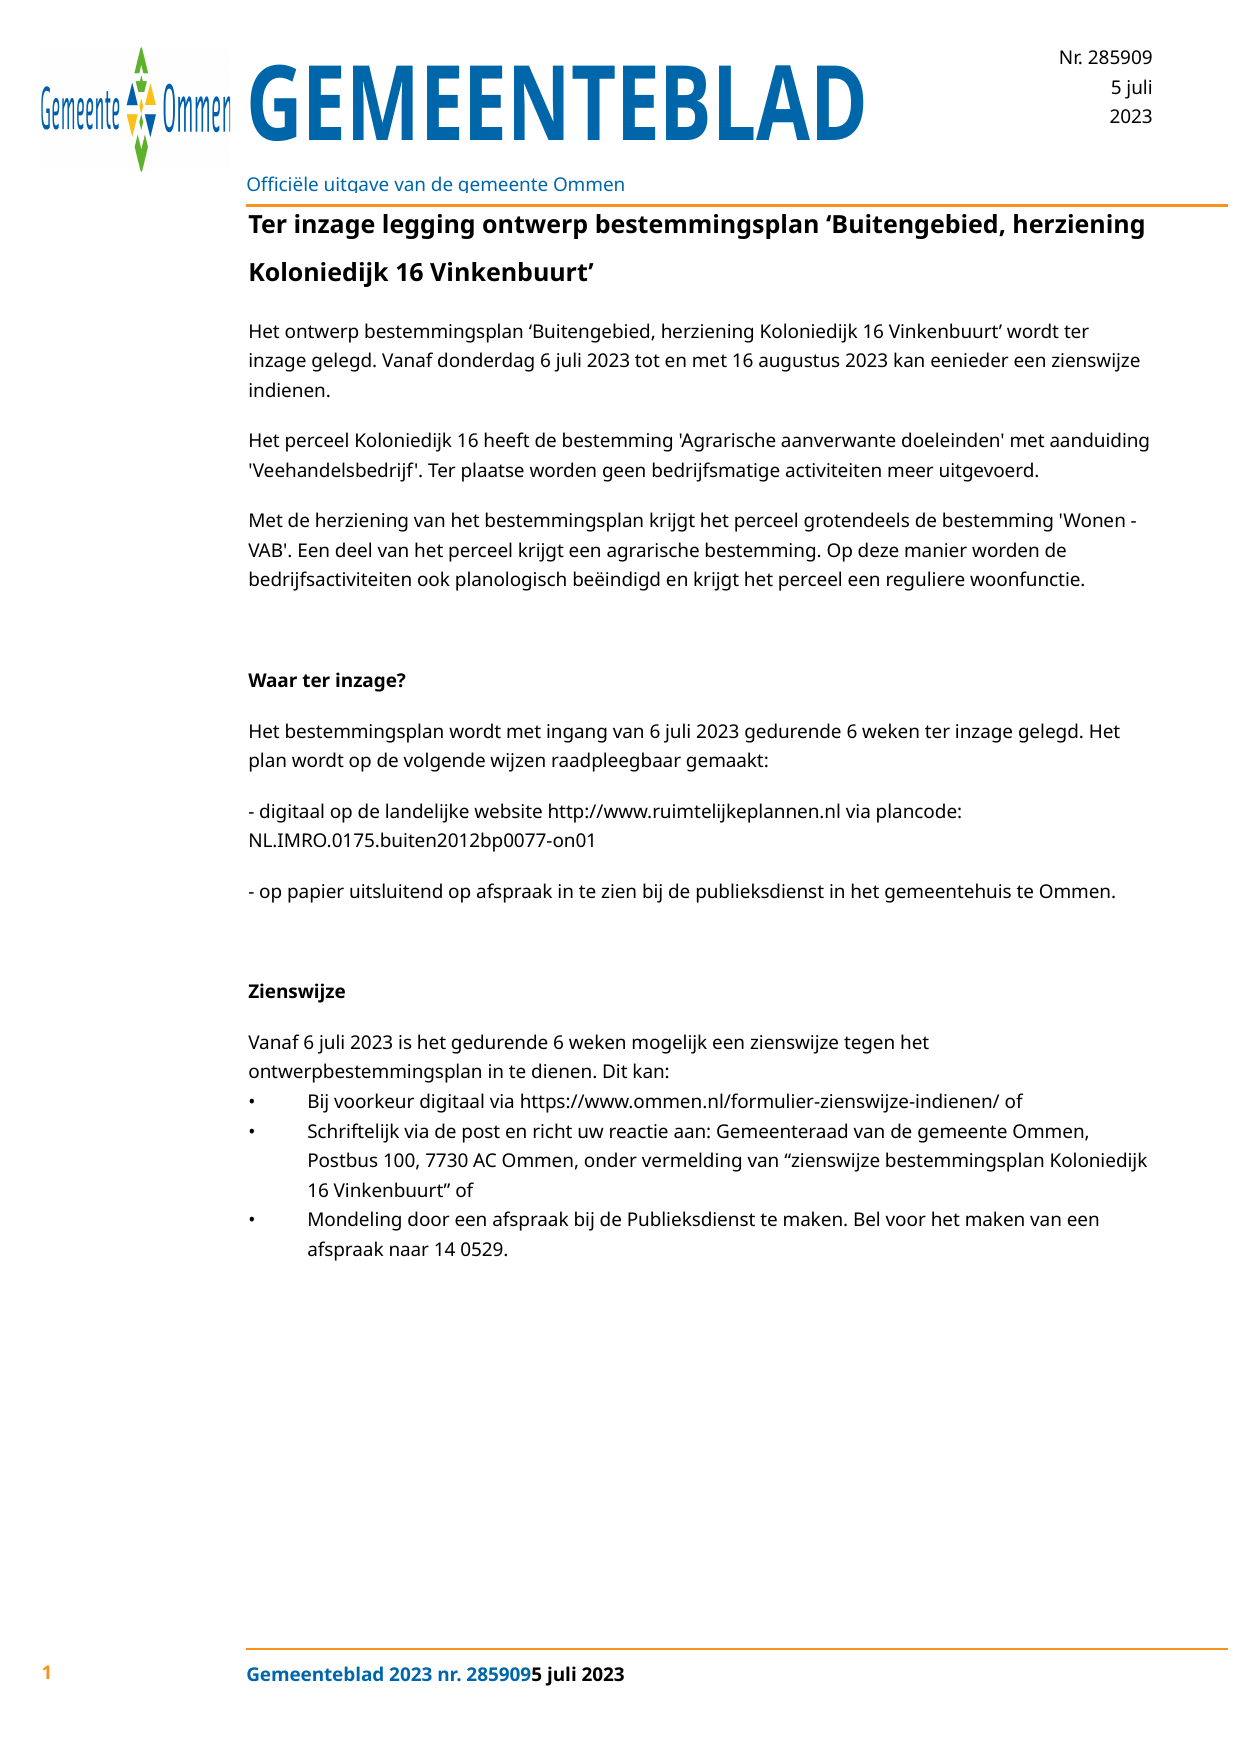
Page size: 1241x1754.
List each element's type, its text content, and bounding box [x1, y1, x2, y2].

list Bij voorkeur digitaal via https://www.ommen.nl/formulier-zienswijze-indienen/ of [248, 1088, 1152, 1114]
text - digitaal op de landelijke website http://www.ruimtelijkeplannen.nl via plancode: NL.IMRO.0175.buiten2012bp0077-on01 [248, 798, 1152, 853]
text - op papier uitsluitend op afspraak in te zien bij de publieksdienst in het gemeentehuis te Ommen. [248, 878, 1152, 904]
text Zienswijze [248, 979, 1152, 1004]
picture [41, 47, 231, 172]
list Mondeling door een afspraak bij de Publieksdienst te maken. Bel voor het maken van een afspraak naar 14 0529. [248, 1207, 1152, 1262]
text Het ontwerp bestemmingsplan ‘Buitengebied, herziening Koloniedijk 16 Vinkenbuurt’ wordt ter inzage gelegd. Vanaf donderdag 6 juli 2023 tot en met 16 augustus 2023 kan eenieder een zienswijze indienen. [248, 318, 1152, 403]
text Het perceel Koloniedijk 16 heeft de bestemming 'Agrarische aanverwante doeleinden' met aanduiding 'Veehandelsbedrijf'. Ter plaatse worden geen bedrijfsmatige activiteiten meer uitgevoerd. [248, 427, 1152, 483]
text Vanaf 6 juli 2023 is het gedurende 6 weken mogelijk een zienswijze tegen het ontwerpbestemmingsplan in te dienen. Dit kan: [248, 1029, 1152, 1084]
text Waar ter inzage? [248, 667, 1152, 693]
list Schriftelijk via de post en richt uw reactie aan: Gemeenteraad van de gemeente Ommen, Postbus 100, 7730 AC Ommen, onder vermelding van “zienswijze bestemmingsplan Koloniedijk 16 Vinkenbuurt” of [248, 1118, 1152, 1203]
text Het bestemmingsplan wordt met ingang van 6 juli 2023 gedurende 6 weken ter inzage gelegd. Het plan wordt op de volgende wijzen raadpleegbaar gemaakt: [248, 718, 1152, 773]
text Met de herziening van het bestemmingsplan krijgt het perceel grotendeels de bestemming 'Wonen -VAB'. Een deel van het perceel krijgt een agrarische bestemming. Op deze manier worden de bedrijfsactiviteiten ook planologisch beëindigd en krijgt het perceel een reguliere woonfunctie. [248, 507, 1152, 592]
text Ter inzage legging ontwerp bestemmingsplan ‘Buitengebied, herziening Koloniedijk 16 Vinkenbuurt’ [248, 207, 1152, 288]
